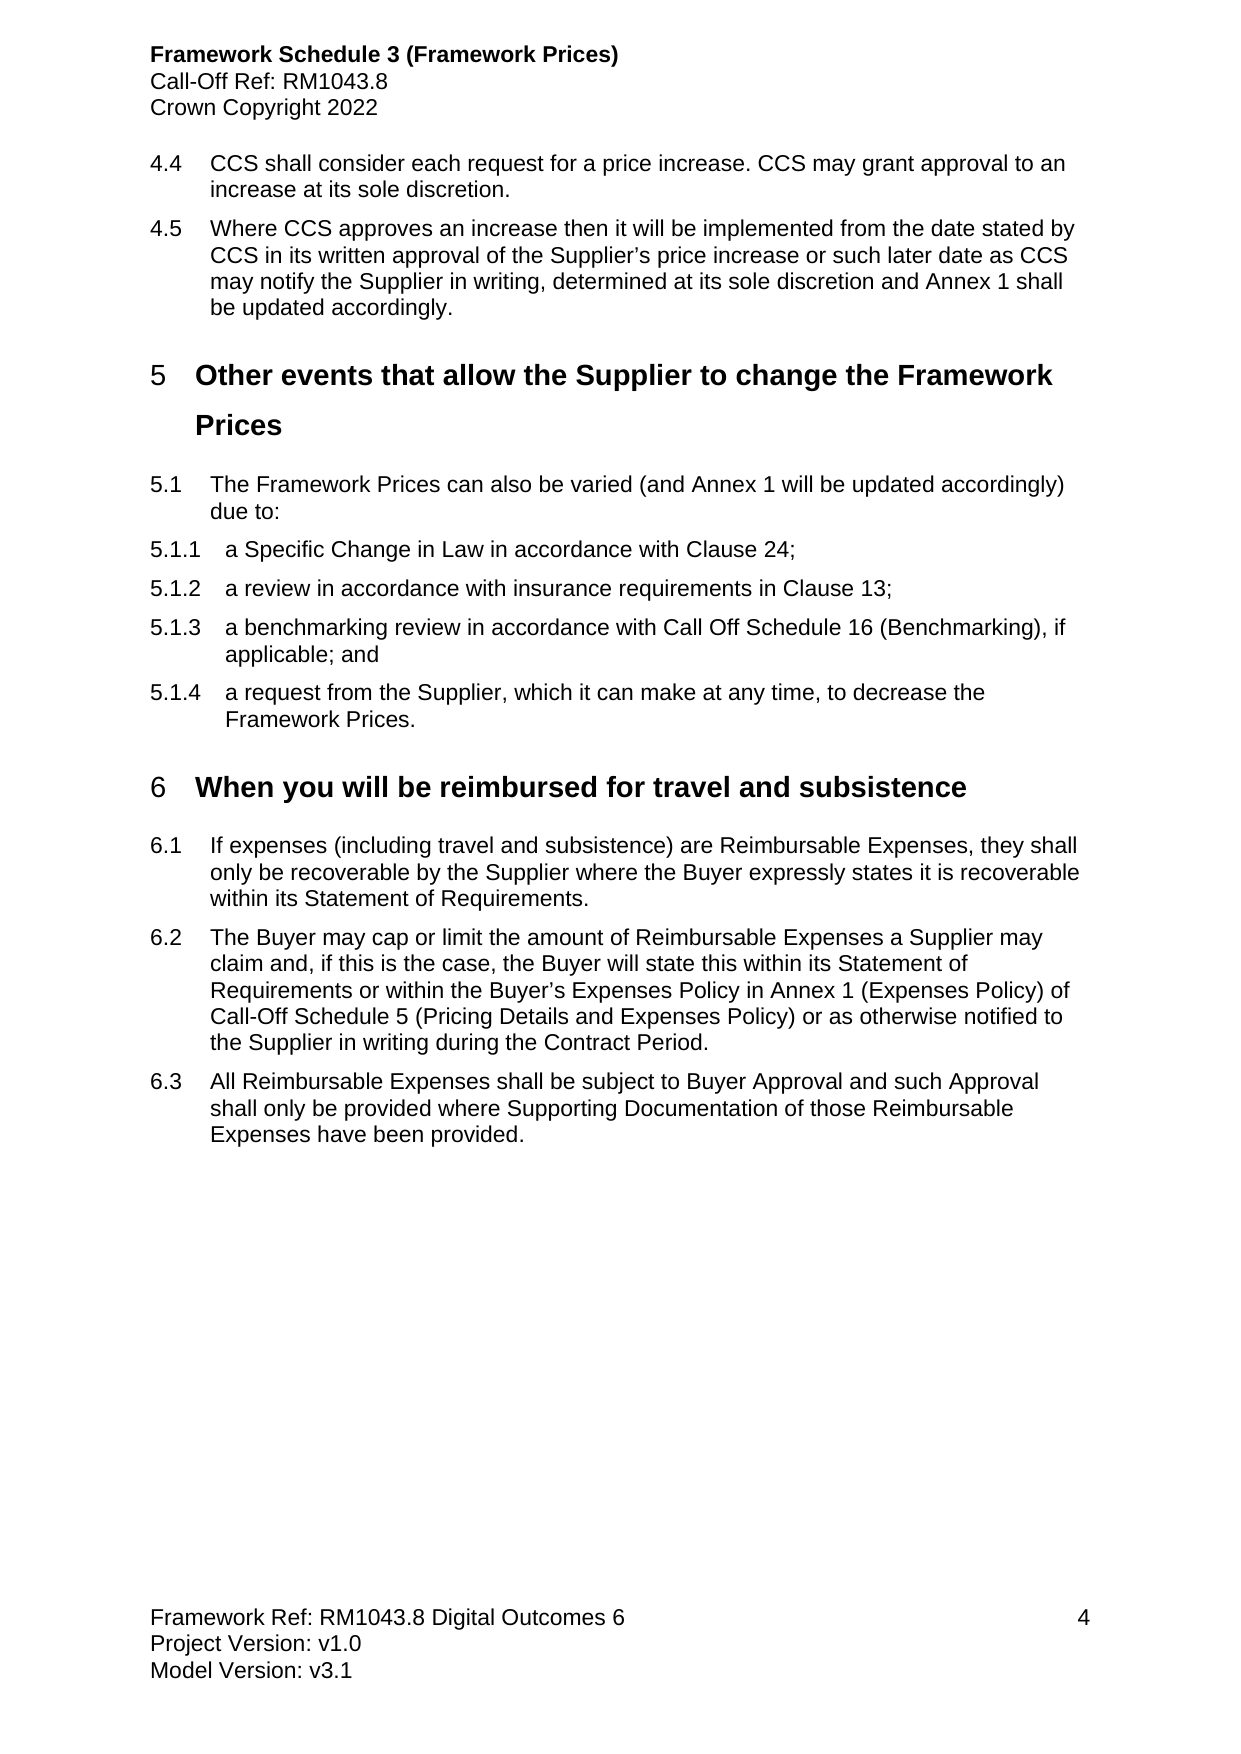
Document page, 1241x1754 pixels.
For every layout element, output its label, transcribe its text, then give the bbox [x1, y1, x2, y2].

list a review in accordance with insurance requirements in Clause 13; [150, 575, 1090, 602]
list a benchmarking review in accordance with Call Off Schedule 16 (Benchmarking), if applicable; and [150, 614, 1090, 667]
list a request from the Supplier, which it can make at any time, to decrease the Framework Prices. [150, 679, 1090, 732]
list The Buyer may cap or limit the amount of Reimbursable Expenses a Supplier may claim and, if this is the case, the Buyer will state this within its Statement of Requirements or within the Buyer’s Expenses Policy in Annex 1 (Expenses Policy) of Call-Off Schedule 5 (Pricing Details and Expenses Policy) or as otherwise notified to the Supplier in writing during the Contract Period. [150, 924, 1090, 1056]
subtitle When you will be reimbursed for travel and subsistence [150, 769, 1090, 803]
list a Specific Change in Law in accordance with Clause 24; [150, 536, 1090, 563]
list All Reimbursable Expenses shall be subject to Buyer Approval and such Approval shall only be provided where Supporting Documentation of those Reimbursable Expenses have been provided. [150, 1068, 1090, 1147]
list If expenses (including travel and subsistence) are Reimbursable Expenses, they shall only be recoverable by the Supplier where the Buyer expressly states it is recoverable within its Statement of Requirements. [150, 832, 1090, 911]
list The Framework Prices can also be varied (and Annex 1 will be updated accordingly) due to: [150, 471, 1090, 524]
list CCS shall consider each request for a price increase. CCS may grant approval to an increase at its sole discretion. [150, 150, 1090, 203]
list Where CCS approves an increase then it will be implemented from the date stated by CCS in its written approval of the Supplier’s price increase or such later date as CCS may notify the Supplier in writing, determined at its sole discretion and Annex 1 shall be updated accordingly. [150, 215, 1090, 321]
subtitle Other events that allow the Supplier to change the Framework Prices [150, 358, 1090, 442]
